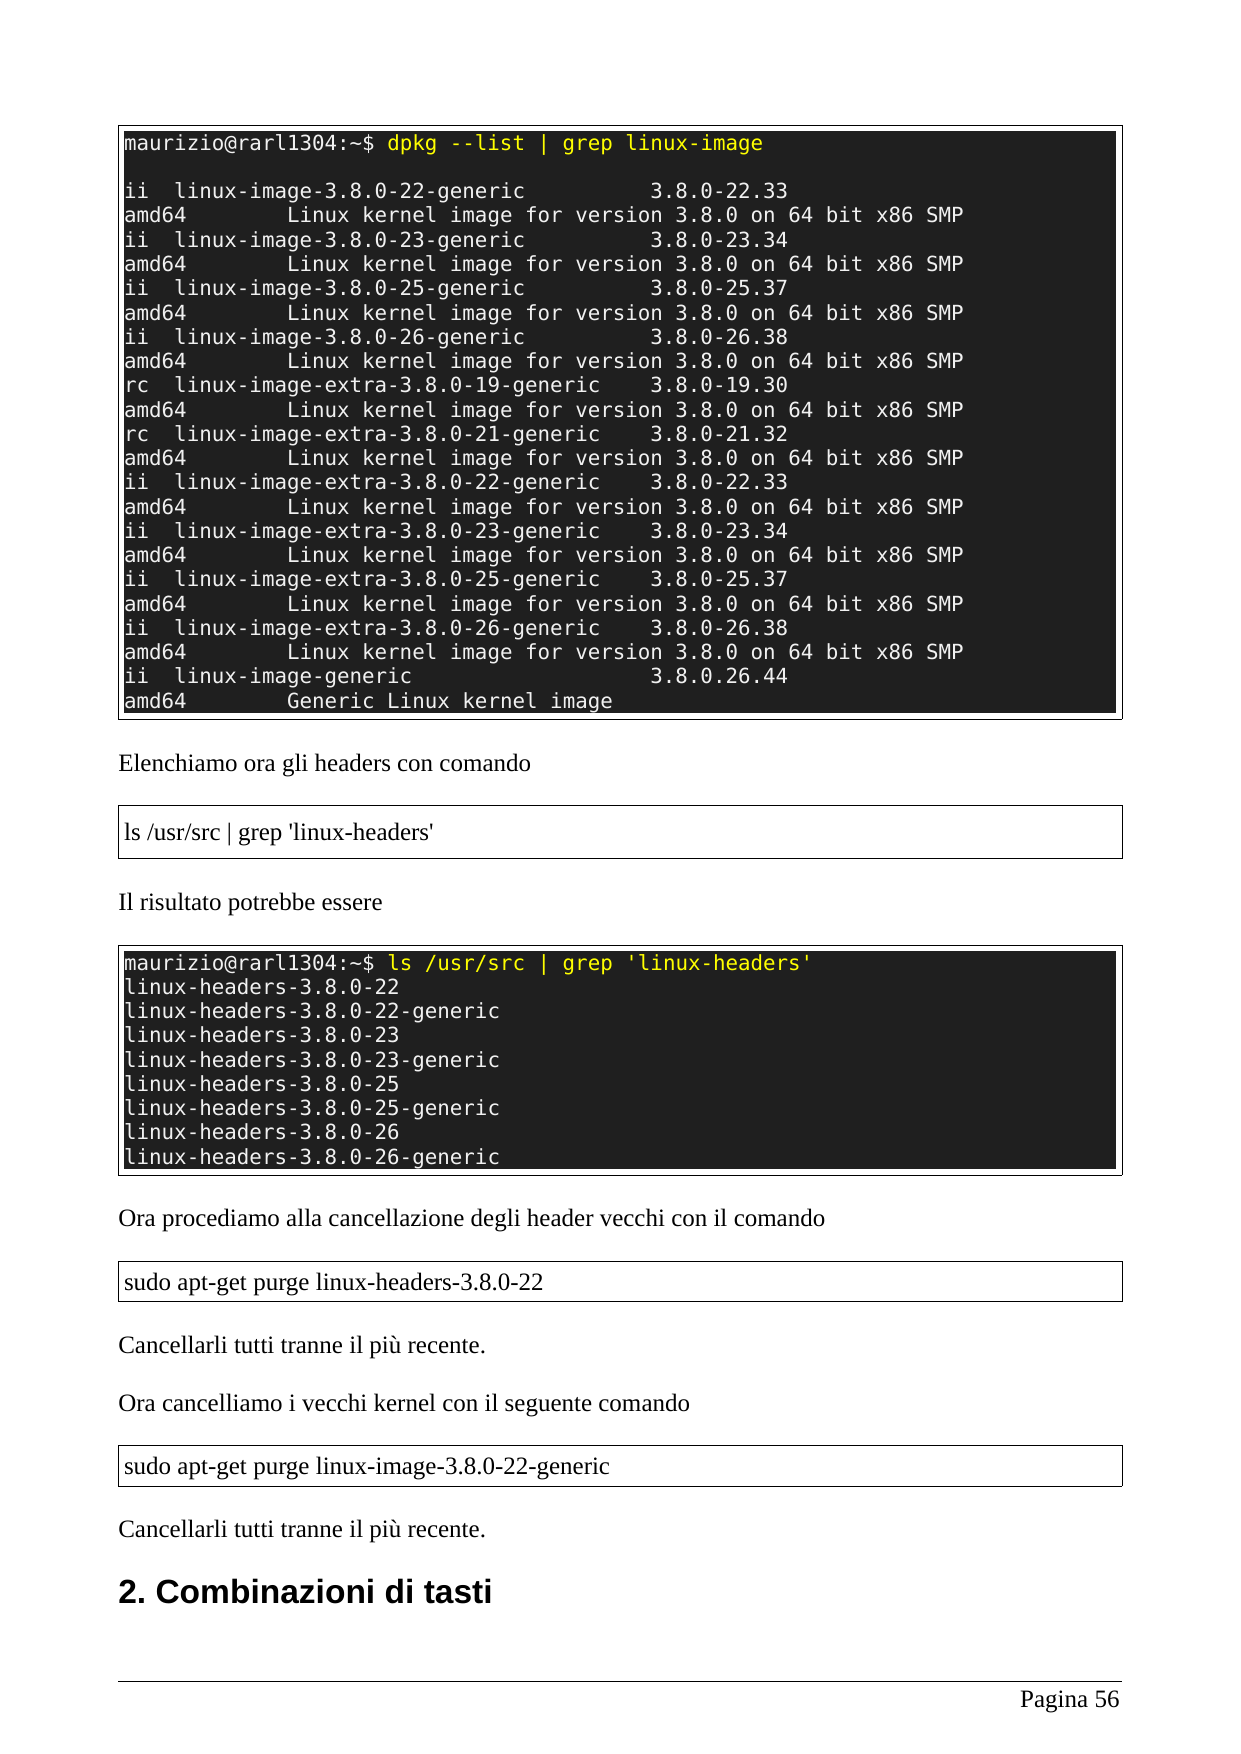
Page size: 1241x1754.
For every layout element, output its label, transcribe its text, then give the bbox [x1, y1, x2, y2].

text Cancellarli tutti tranne il più recente. [118, 1330, 1122, 1359]
table_header sudo apt-get purge linux-headers-3.8.0-22 [119, 1262, 1122, 1301]
table_header sudo apt-get purge linux-image-3.8.0-22-generic [119, 1446, 1122, 1486]
table_header maurizio@rarl1304:~$ dpkg --list | grep linux-image ii linux-image-3.8.0-22-generic 3.8.0-22.33 amd64 Linux kernel image for version 3.8.0 on 64 bit x86 SMP ii linux-image-3.8.0-23-generic 3.8.0-23.34 amd64 Linux kernel image for version 3.8.0 on 64 bit x86 SMP ii linux-image-3.8.0-25-generic 3.8.0-25.37 amd64 Linux kernel image for version 3.8.0 on 64 bit x86 SMP ii linux-image-3.8.0-26-generic 3.8.0-26.38 amd64 Linux kernel image for version 3.8.0 on 64 bit x86 SMP rc linux-image-extra-3.8.0-19-generic 3.8.0-19.30 amd64 Linux kernel image for version 3.8.0 on 64 bit x86 SMP rc linux-image-extra-3.8.0-21-generic 3.8.0-21.32 amd64 Linux kernel image for version 3.8.0 on 64 bit x86 SMP ii linux-image-extra-3.8.0-22-generic 3.8.0-22.33 amd64 Linux kernel image for version 3.8.0 on 64 bit x86 SMP ii linux-image-extra-3.8.0-23-generic 3.8.0-23.34 amd64 Linux kernel image for version 3.8.0 on 64 bit x86 SMP ii linux-image-extra-3.8.0-25-generic 3.8.0-25.37 amd64 Linux kernel image for version 3.8.0 on 64 bit x86 SMP ii linux-image-extra-3.8.0-26-generic 3.8.0-26.38 amd64 Linux kernel image for version 3.8.0 on 64 bit x86 SMP ii linux-image-generic 3.8.0.26.44 amd64 Generic Linux kernel image [119, 126, 1122, 719]
text Il risultato potrebbe essere [118, 887, 1122, 916]
text Elenchiamo ora gli headers con comando [118, 748, 1122, 776]
text Ora procediamo alla cancellazione degli header vecchi con il comando [118, 1203, 1122, 1232]
subtitle 2. Combinazioni di tasti [118, 1572, 1122, 1611]
text Ora cancelliamo i vecchi kernel con il seguente comando [118, 1388, 1122, 1416]
text Cancellarli tutti tranne il più recente. [118, 1514, 1122, 1543]
table_header maurizio@rarl1304:~$ ls /usr/src | grep 'linux-headers' linux-headers-3.8.0-22 linux-headers-3.8.0-22-generic linux-headers-3.8.0-23 linux-headers-3.8.0-23-generic linux-headers-3.8.0-25 linux-headers-3.8.0-25-generic linux-headers-3.8.0-26 linux-headers-3.8.0-26-generic [119, 946, 1122, 1175]
table_header ls /usr/src | grep 'linux-headers' [119, 806, 1122, 858]
